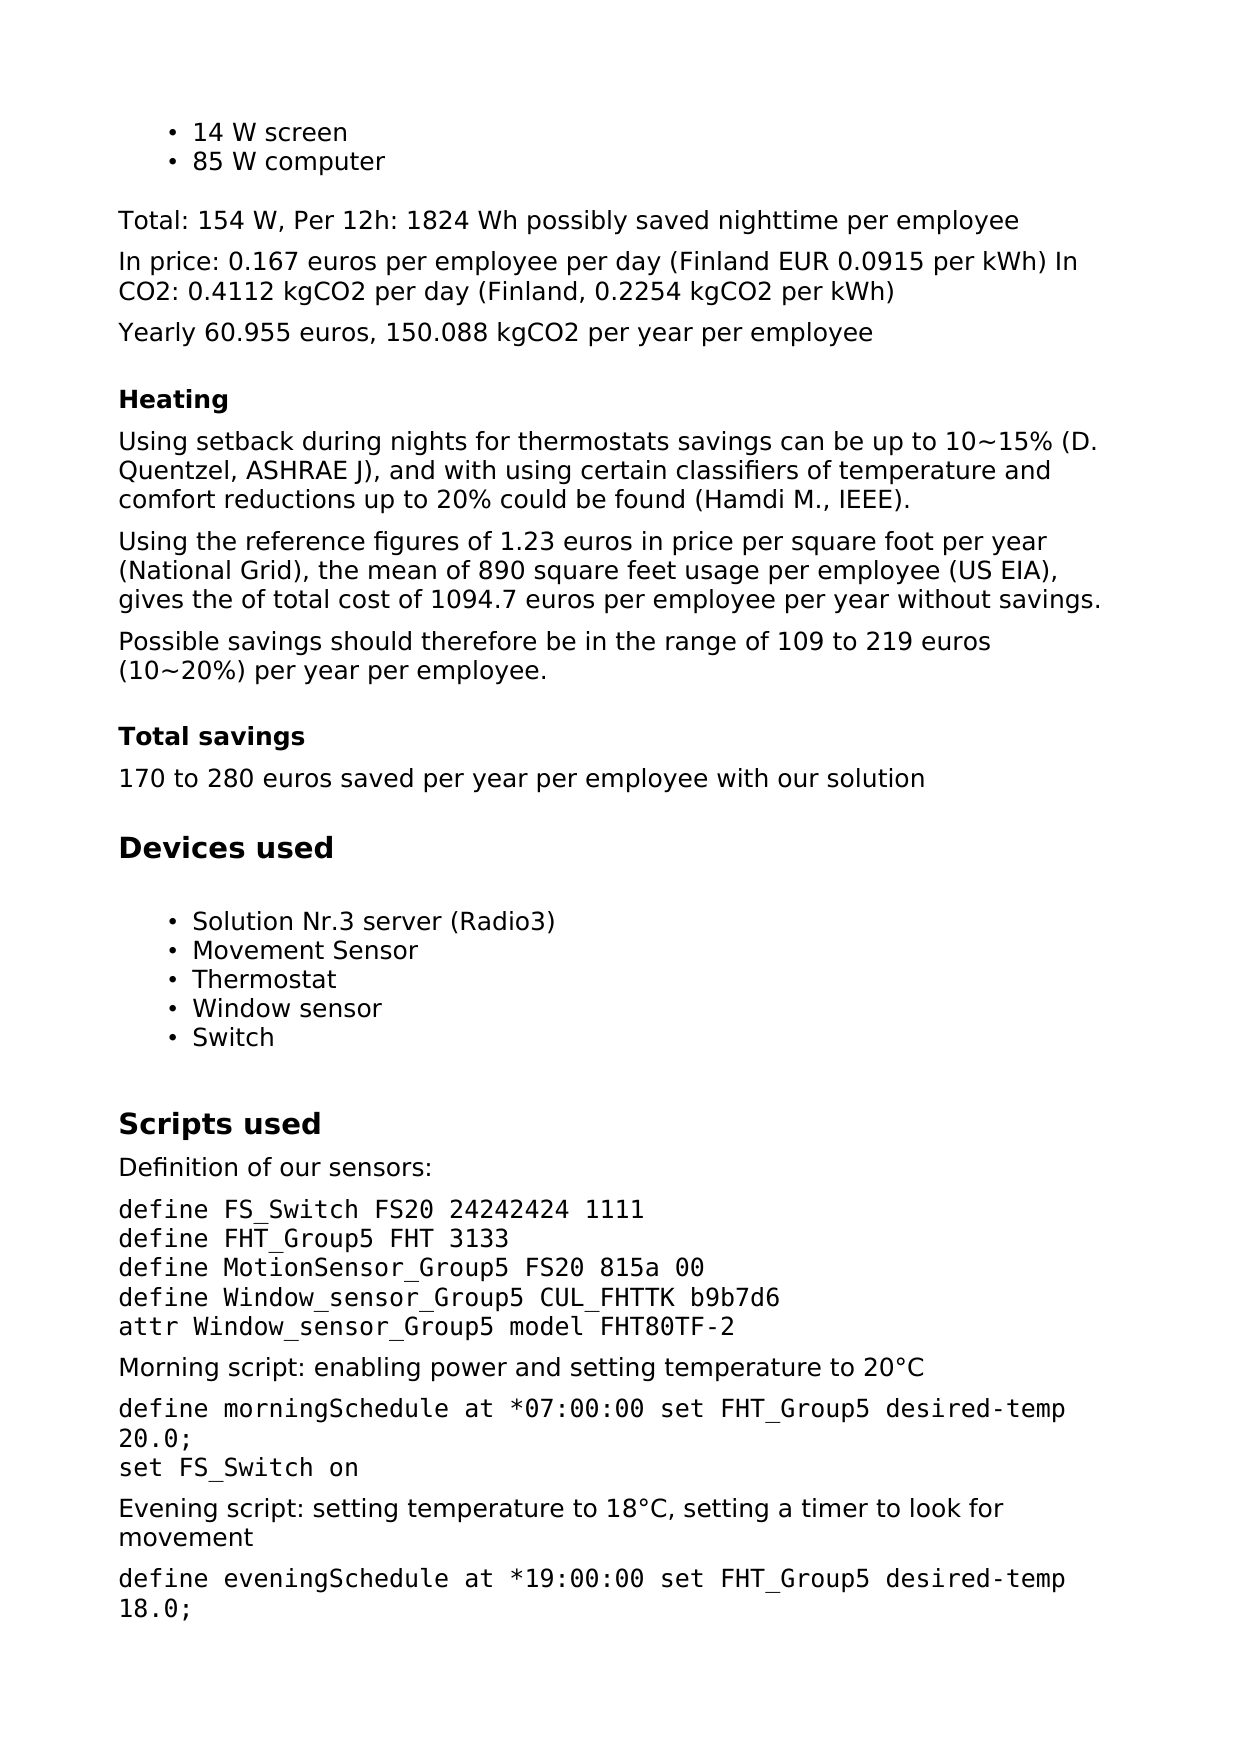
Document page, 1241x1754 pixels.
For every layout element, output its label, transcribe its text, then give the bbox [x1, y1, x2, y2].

list 85 W computer [177, 147, 1122, 176]
text Evening script: setting temperature to 18°C, setting a timer to look for movement [118, 1494, 1122, 1552]
text Morning script: enabling power and setting temperature to 20°C [118, 1353, 1122, 1382]
text Total: 154 W, Per 12h: 1824 Wh possibly saved nighttime per employee [118, 206, 1122, 235]
text Yearly 60.955 euros, 150.088 kgCO2 per year per employee [118, 318, 1122, 348]
subtitle Total savings [118, 723, 1122, 752]
subtitle Heating [118, 385, 1122, 414]
text define eveningSchedule at *19:00:00 set FHT_Group5 desired-temp 18.0; [118, 1565, 1122, 1623]
text Definition of our sensors: [118, 1154, 1122, 1183]
list Switch [177, 1023, 1122, 1053]
list 14 W screen [177, 118, 1122, 147]
list Movement Sensor [177, 936, 1122, 965]
list Solution Nr.3 server (Radio3) [177, 907, 1122, 936]
text define morningSchedule at *07:00:00 set FHT_Group5 desired-temp 20.0; set FS_Switch on [118, 1394, 1122, 1482]
list Window sensor [177, 994, 1122, 1023]
text Using setback during nights for thermostats savings can be up to 10~15% (D. Quentzel, ASHRAE J), and with using certain classifiers of temperature and comfort reductions up to 20% could be found (Hamdi M., IEEE). [118, 427, 1122, 514]
list Thermostat [177, 965, 1122, 994]
subtitle Devices used [118, 831, 1122, 865]
subtitle Scripts used [118, 1107, 1122, 1141]
text define FS_Switch FS20 24242424 1111 define FHT_Group5 FHT 3133 define MotionSensor_Group5 FS20 815a 00 define Window_sensor_Group5 CUL_FHTTK b9b7d6 attr Window_sensor_Group5 model FHT80TF-2 [118, 1195, 1122, 1341]
text 170 to 280 euros saved per year per employee with our solution [118, 764, 1122, 793]
text Using the reference figures of 1.23 euros in price per square foot per year (National Grid), the mean of 890 square feet usage per employee (US EIA), gives the of total cost of 1094.7 euros per employee per year without savings. [118, 527, 1122, 614]
text In price: 0.167 euros per employee per day (Finland EUR 0.0915 per kWh) In CO2: 0.4112 kgCO2 per day (Finland, 0.2254 kgCO2 per kWh) [118, 248, 1122, 306]
text Possible savings should therefore be in the range of 109 to 219 euros (10~20%) per year per employee. [118, 627, 1122, 685]
